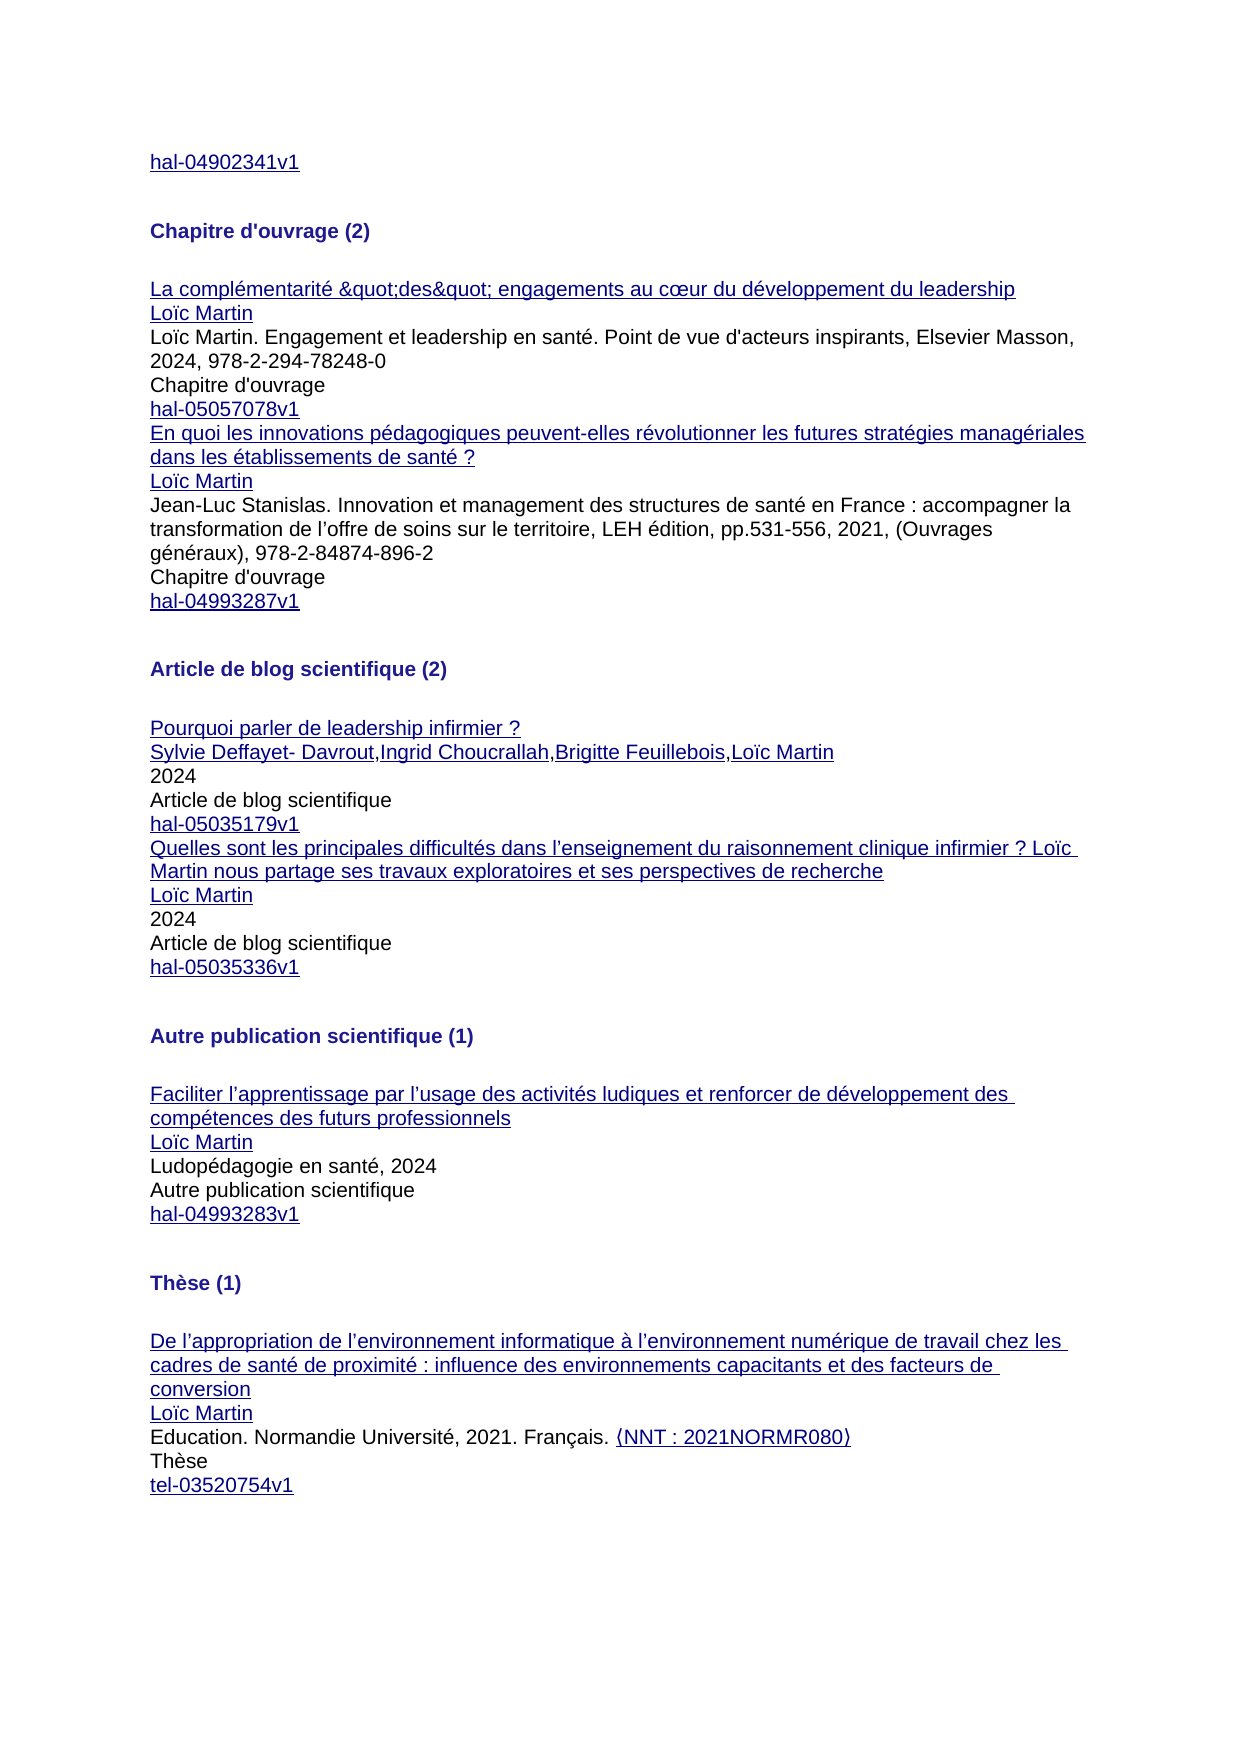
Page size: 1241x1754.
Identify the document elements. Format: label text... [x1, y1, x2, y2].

subtitle Thèse (1) [150, 1271, 1090, 1295]
table_cell Quelles sont les principales difficultés dans l’enseignement du raisonnement clinique infirmier ? Loïc Martin nous partage ses travaux exploratoires et ses perspectives de recherche Loïc Martin 2024 Article de blog scientifique hal-05035336v1 [150, 835, 1090, 979]
table_cell En quoi les innovations pédagogiques peuvent-elles révolutionner les futures stratégies managériales dans les établissements de santé ? Loïc Martin Jean-Luc Stanislas. Innovation et management des structures de santé en France : accompagner la transformation de l’offre de soins sur le territoire, LEH édition, pp.531-556, 2021, (Ouvrages généraux), 978-2-84874-896-2 Chapitre d'ouvrage hal-04993287v1 [150, 421, 1090, 612]
subtitle Autre publication scientifique (1) [150, 1024, 1090, 1048]
table_header Faciliter l’apprentissage par l’usage des activités ludiques et renforcer de développement des compétences des futurs professionnels Loïc Martin Ludopédagogie en santé, 2024 Autre publication scientifique hal-04993283v1 [150, 1082, 1090, 1226]
table_cell hal-04902341v1 [150, 150, 1090, 174]
table_header La complémentarité &quot;des&quot; engagements au cœur du développement du leadership Loïc Martin Loïc Martin. Engagement et leadership en santé. Point de vue d'acteurs inspirants, Elsevier Masson, 2024, 978-2-294-78248-0 Chapitre d'ouvrage hal-05057078v1 [150, 277, 1090, 421]
subtitle Article de blog scientifique (2) [150, 657, 1090, 681]
subtitle Chapitre d'ouvrage (2) [150, 219, 1090, 243]
table_header De l’appropriation de l’environnement informatique à l’environnement numérique de travail chez les cadres de santé de proximité : influence des environnements capacitants et des facteurs de conversion Loïc Martin Education. Normandie Université, 2021. Français. ⟨NNT : 2021NORMR080⟩ Thèse tel-03520754v1 [150, 1329, 1090, 1497]
table_header Pourquoi parler de leadership infirmier ? Sylvie Deffayet- Davrout,Ingrid Choucrallah,Brigitte Feuillebois,Loïc Martin 2024 Article de blog scientifique hal-05035179v1 [150, 716, 1090, 835]
